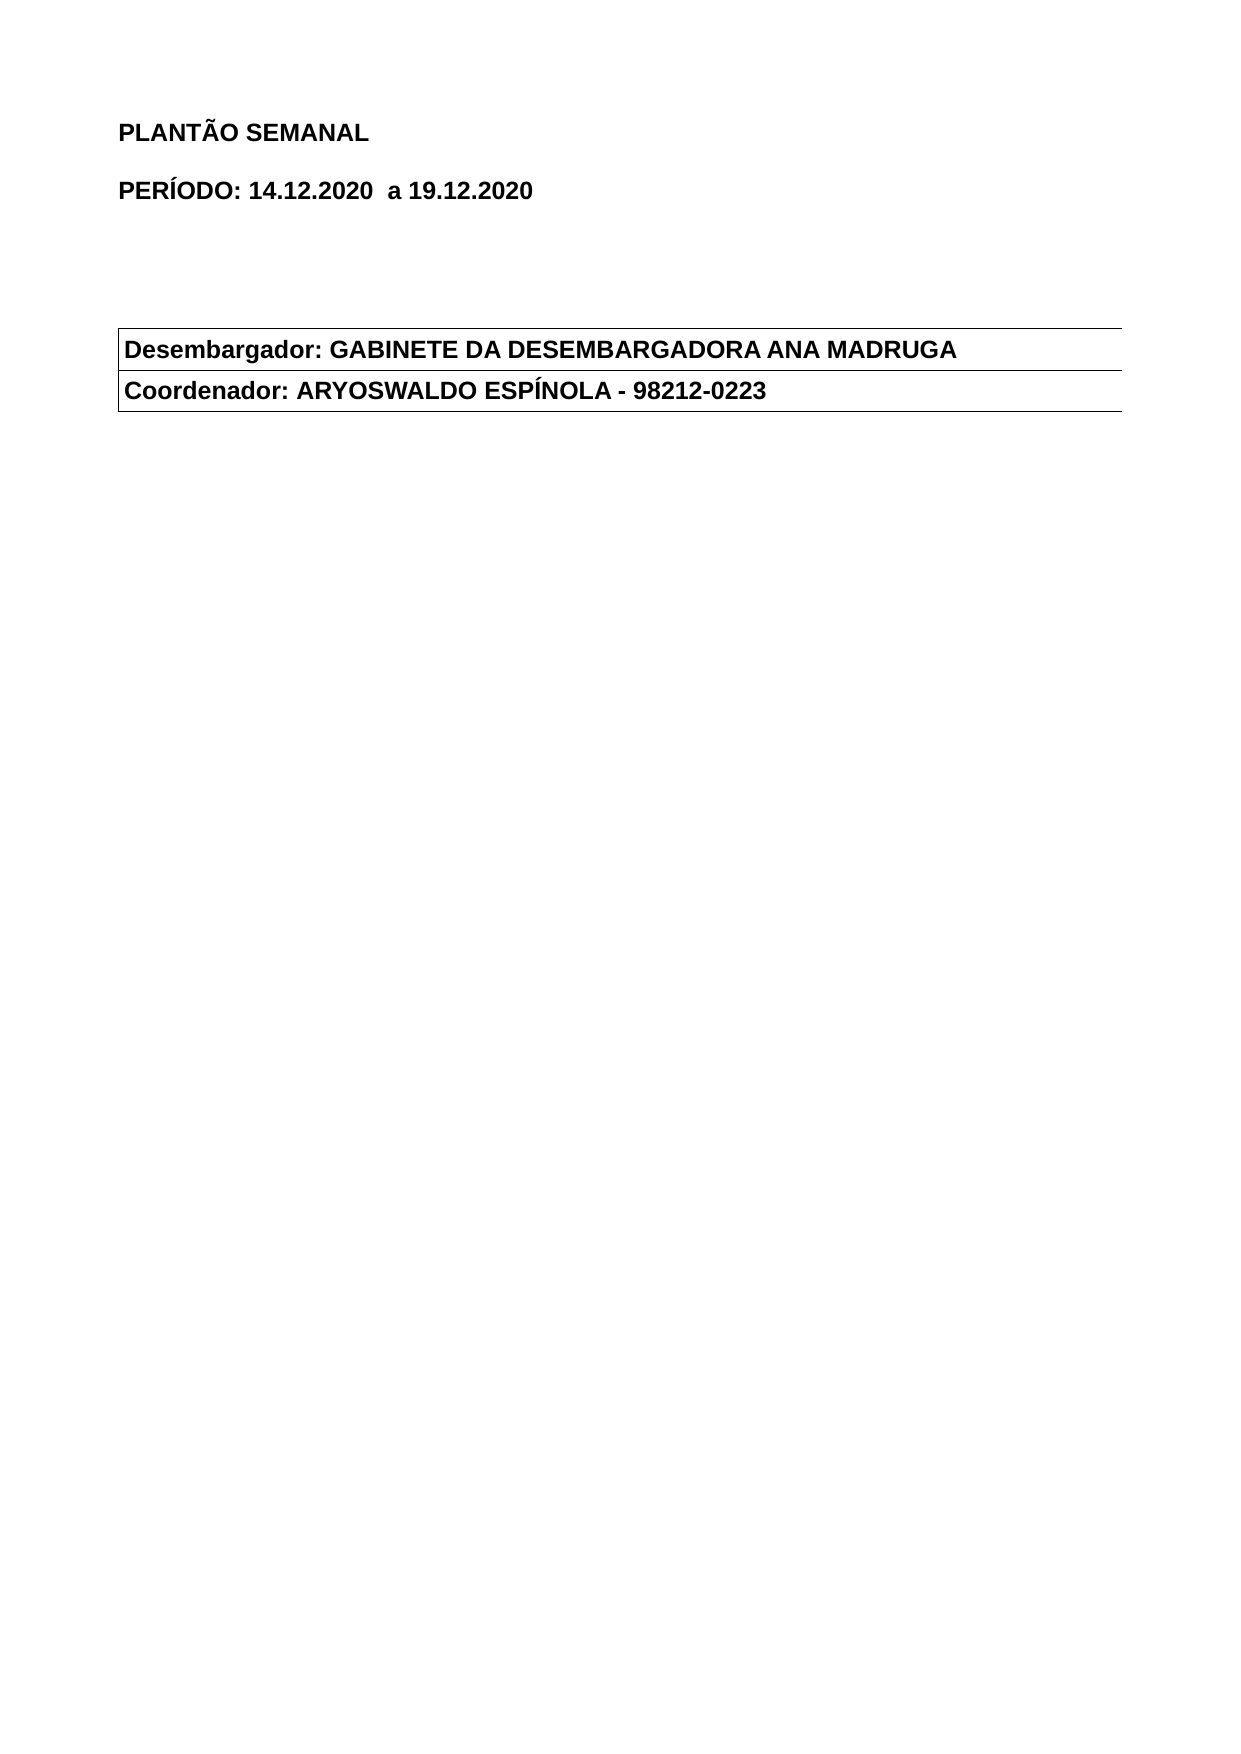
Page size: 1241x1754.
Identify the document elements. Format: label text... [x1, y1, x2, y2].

text PERÍODO: 14.12.2020 a 19.12.2020 [118, 176, 1122, 204]
table_header Desembargador: GABINETE DA DESEMBARGADORA ANA MADRUGA [119, 329, 1122, 369]
table_cell Coordenador: ARYOSWALDO ESPÍNOLA - 98212-0223 [119, 371, 1122, 411]
text PLANTÃO SEMANAL [118, 118, 1122, 147]
